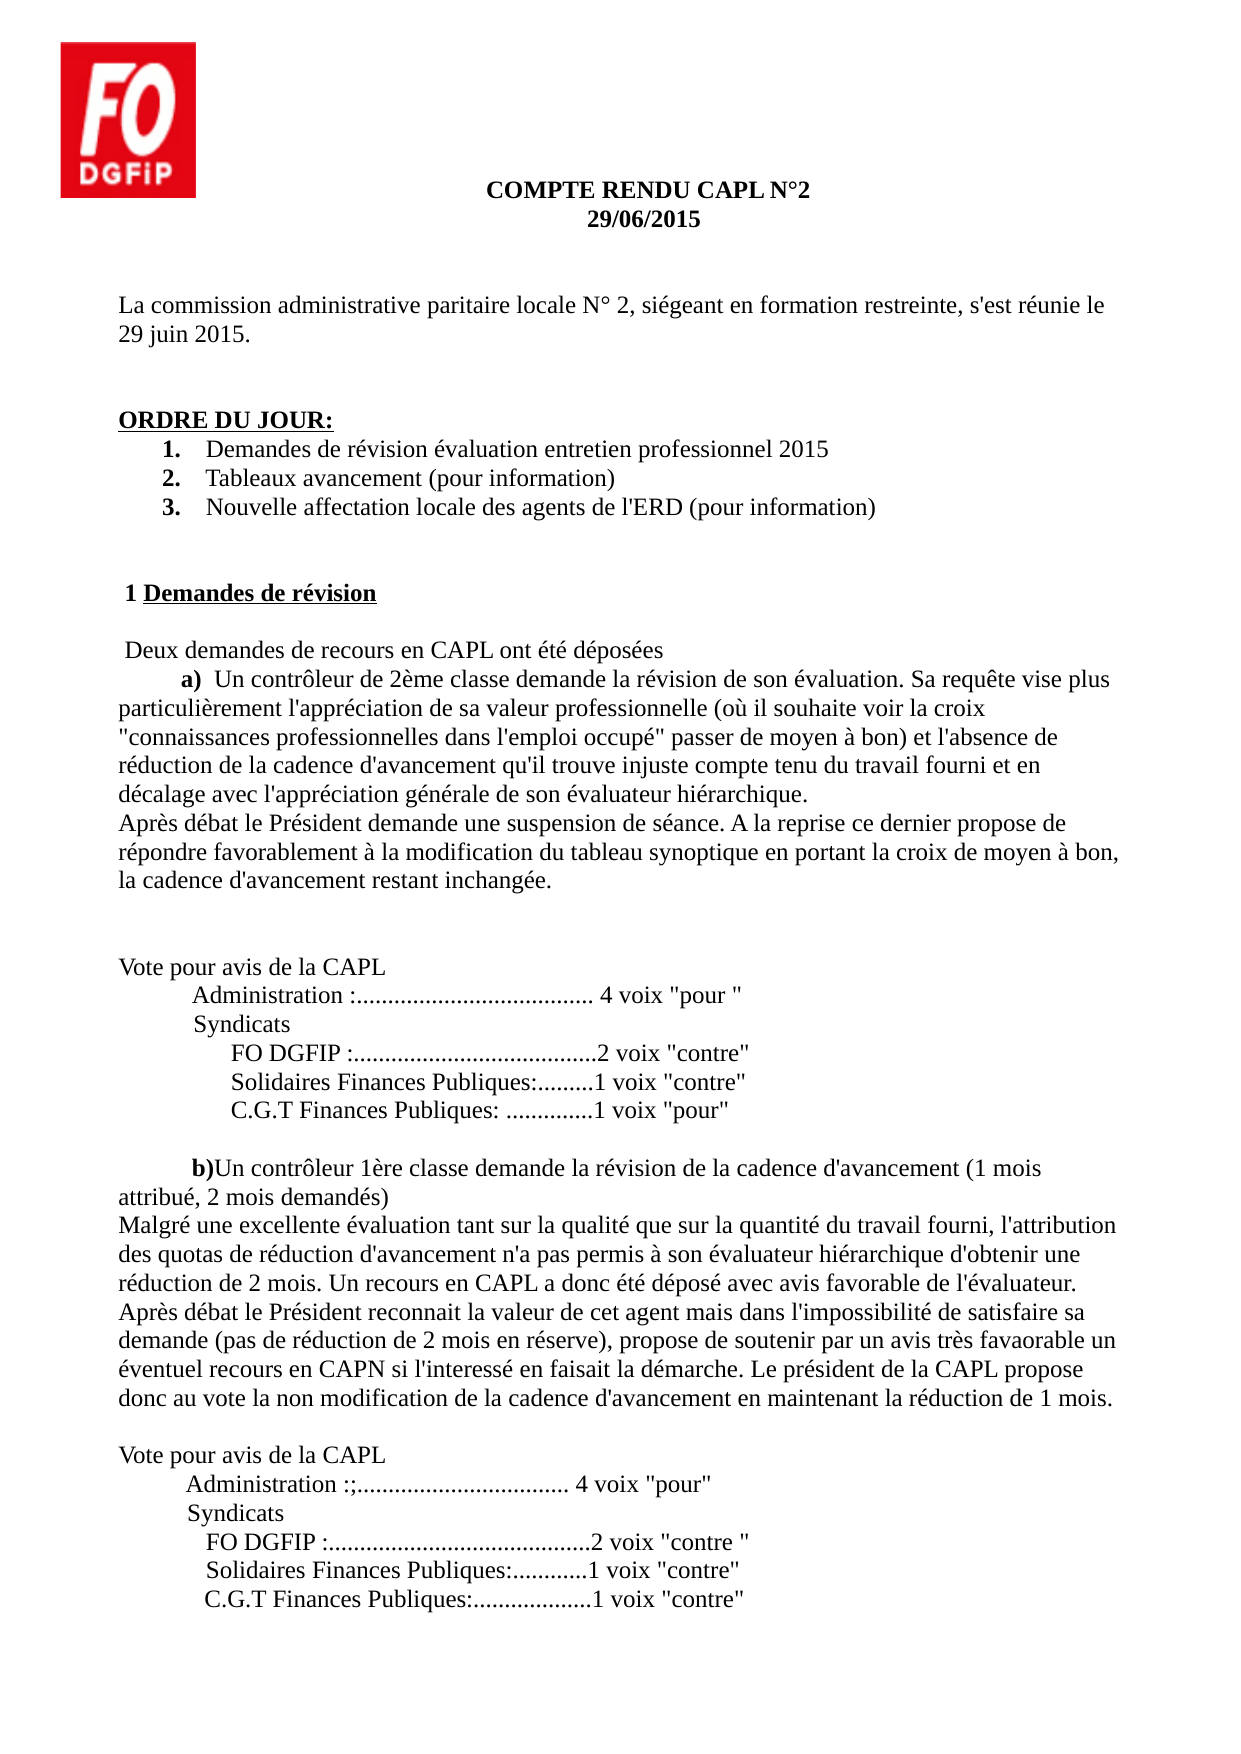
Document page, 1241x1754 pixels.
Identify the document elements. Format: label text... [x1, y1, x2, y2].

text Administration :...................................... 4 voix "pour " [118, 981, 1122, 1009]
text b)Un contrôleur 1ère classe demande la révision de la cadence d'avancement (1 mois attribué, 2 mois demandés) [118, 1153, 1122, 1211]
text Après débat le Président reconnait la valeur de cet agent mais dans l'impossibilité de satisfaire sa demande (pas de réduction de 2 mois en réserve), propose de soutenir par un avis très favaorable un éventuel recours en CAPN si l'interessé en faisait la démarche. Le président de la CAPL propose donc au vote la non modification de la cadence d'avancement en maintenant la réduction de 1 mois. [118, 1297, 1122, 1412]
list Demandes de révision évaluation entretien professionnel 2015 [162, 434, 1122, 463]
text 29/06/2015 [118, 204, 1122, 233]
text C.G.T Finances Publiques:...................1 voix "contre" [118, 1584, 1122, 1613]
list Tableaux avancement (pour information) [162, 463, 1122, 492]
text Malgré une excellente évaluation tant sur la qualité que sur la quantité du travail fourni, l'attribution des quotas de réduction d'avancement n'a pas permis à son évaluateur hiérarchique d'obtenir une réduction de 2 mois. Un recours en CAPL a donc été déposé avec avis favorable de l'évaluateur. [118, 1211, 1122, 1297]
list Solidaires Finances Publiques:............1 voix "contre" [156, 1556, 1122, 1584]
text Deux demandes de recours en CAPL ont été déposées [118, 636, 1122, 664]
text Vote pour avis de la CAPL [118, 952, 1122, 981]
list Syndicats [156, 1009, 1122, 1038]
text La commission administrative paritaire locale N° 2, siégeant en formation restreinte, s'est réunie le 29 juin 2015. [118, 291, 1122, 348]
text Vote pour avis de la CAPL [118, 1441, 1122, 1469]
text Administration :;.................................. 4 voix "pour" [118, 1469, 1122, 1498]
text 1 Demandes de révision [118, 578, 1122, 607]
list FO DGFIP :..........................................2 voix "contre " [156, 1527, 1122, 1556]
list Nouvelle affectation locale des agents de l'ERD (pour information) [162, 492, 1122, 521]
text ORDRE DU JOUR: [118, 406, 1122, 434]
list C.G.T Finances Publiques: ..............1 voix "pour" [193, 1096, 1122, 1124]
list Solidaires Finances Publiques:.........1 voix "contre" [193, 1067, 1122, 1096]
text Syndicats [118, 1498, 1122, 1527]
text COMPTE RENDU CAPL N°2 [118, 176, 1122, 204]
text Après débat le Président demande une suspension de séance. A la reprise ce dernier propose de répondre favorablement à la modification du tableau synoptique en portant la croix de moyen à bon, la cadence d'avancement restant inchangée. [118, 808, 1122, 894]
text a) Un contrôleur de 2ème classe demande la révision de son évaluation. Sa requête vise plus particulièrement l'appréciation de sa valeur professionnelle (où il souhaite voir la croix "connaissances professionnelles dans l'emploi occupé" passer de moyen à bon) et l'absence de réduction de la cadence d'avancement qu'il trouve injuste compte tenu du travail fourni et en décalage avec l'appréciation générale de son évaluateur hiérarchique. [118, 664, 1122, 808]
list FO DGFIP :.......................................2 voix "contre" [193, 1038, 1122, 1067]
